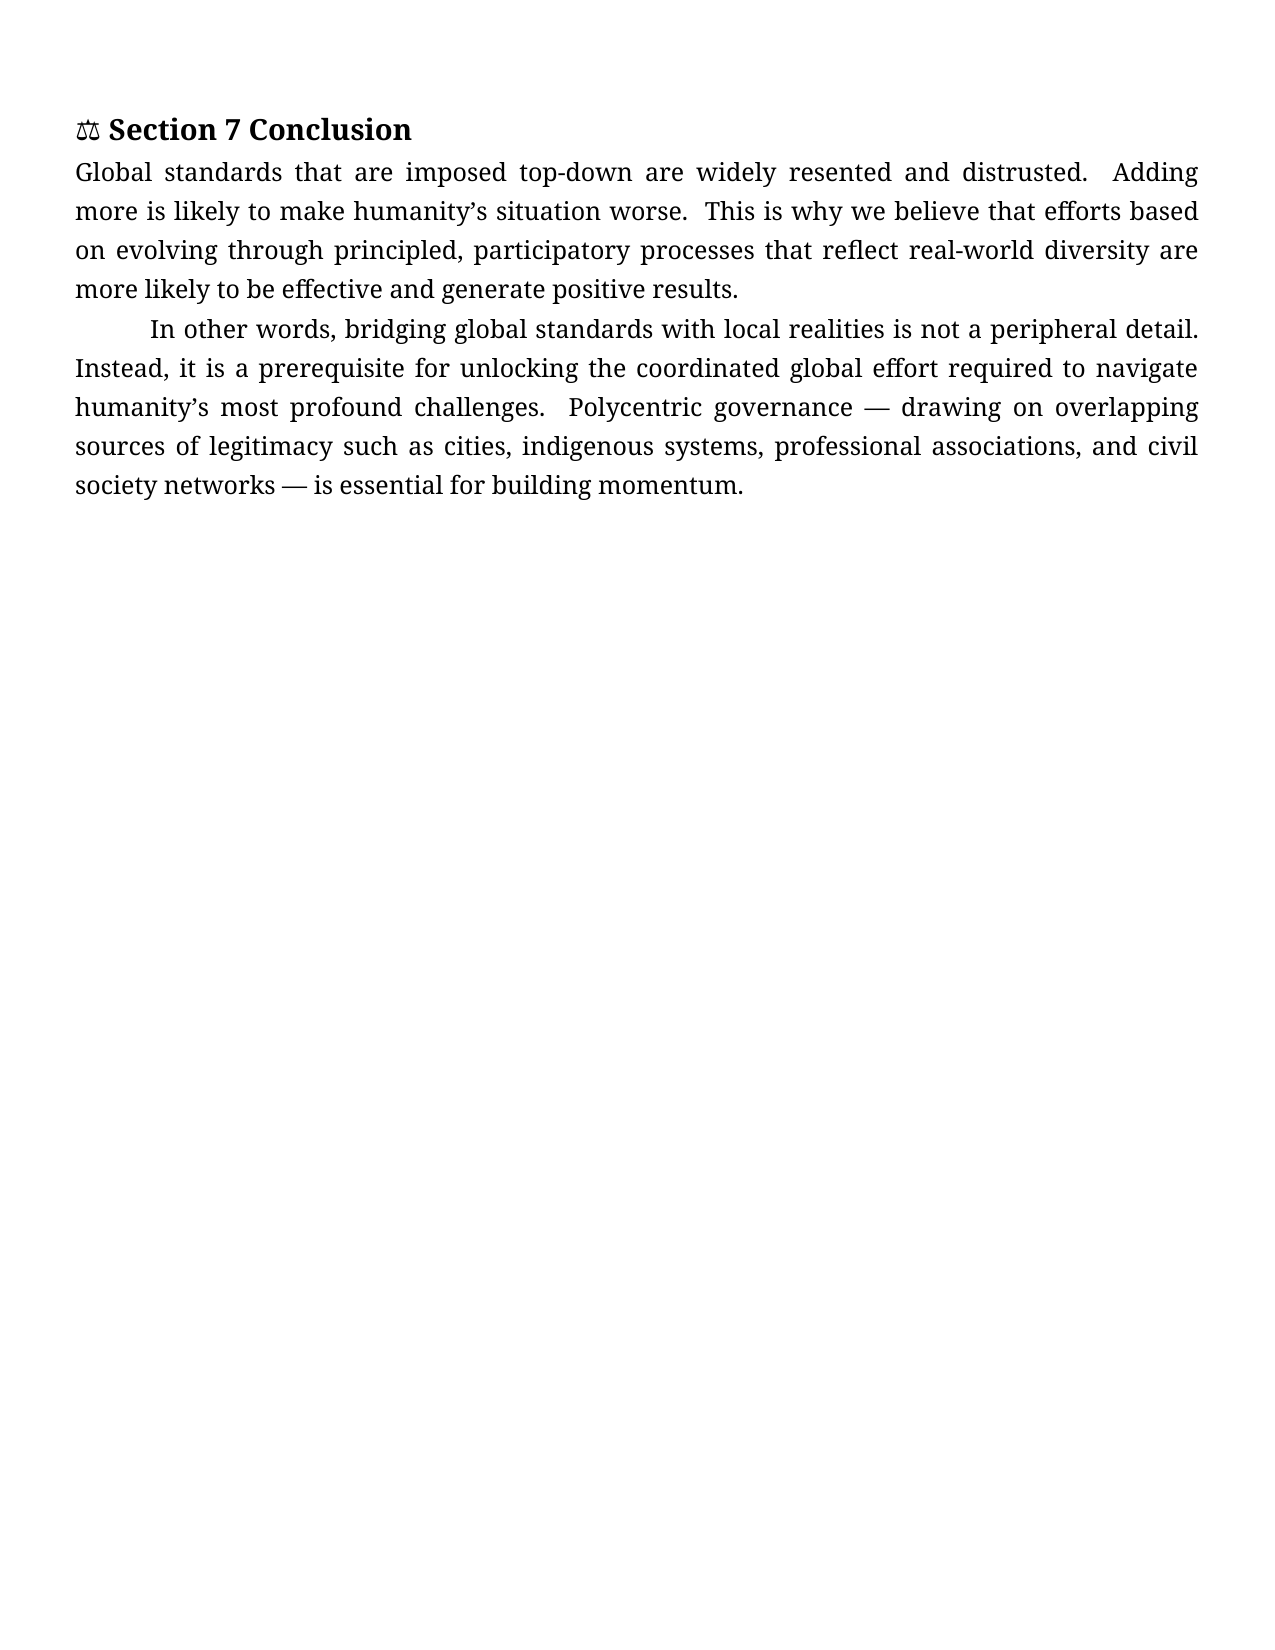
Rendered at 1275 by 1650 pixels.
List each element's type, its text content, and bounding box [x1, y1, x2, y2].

text Global standards that are imposed top-down are widely resented and distrusted. Adding more is likely to make humanity’s situation worse. This is why we believe that efforts based on evolving through principled, participatory processes that reflect real-world diversity are more likely to be effective and generate positive results. [75, 155, 1200, 306]
subtitle ⚖️ Section 7 Conclusion [75, 109, 1200, 149]
text In other words, bridging global standards with local realities is not a peripheral detail. Instead, it is a prerequisite for unlocking the coordinated global effort required to navigate humanity’s most profound challenges. Polycentric governance — drawing on overlapping sources of legitimacy such as cities, indigenous systems, professional associations, and civil society networks — is essential for building momentum. [75, 311, 1200, 502]
